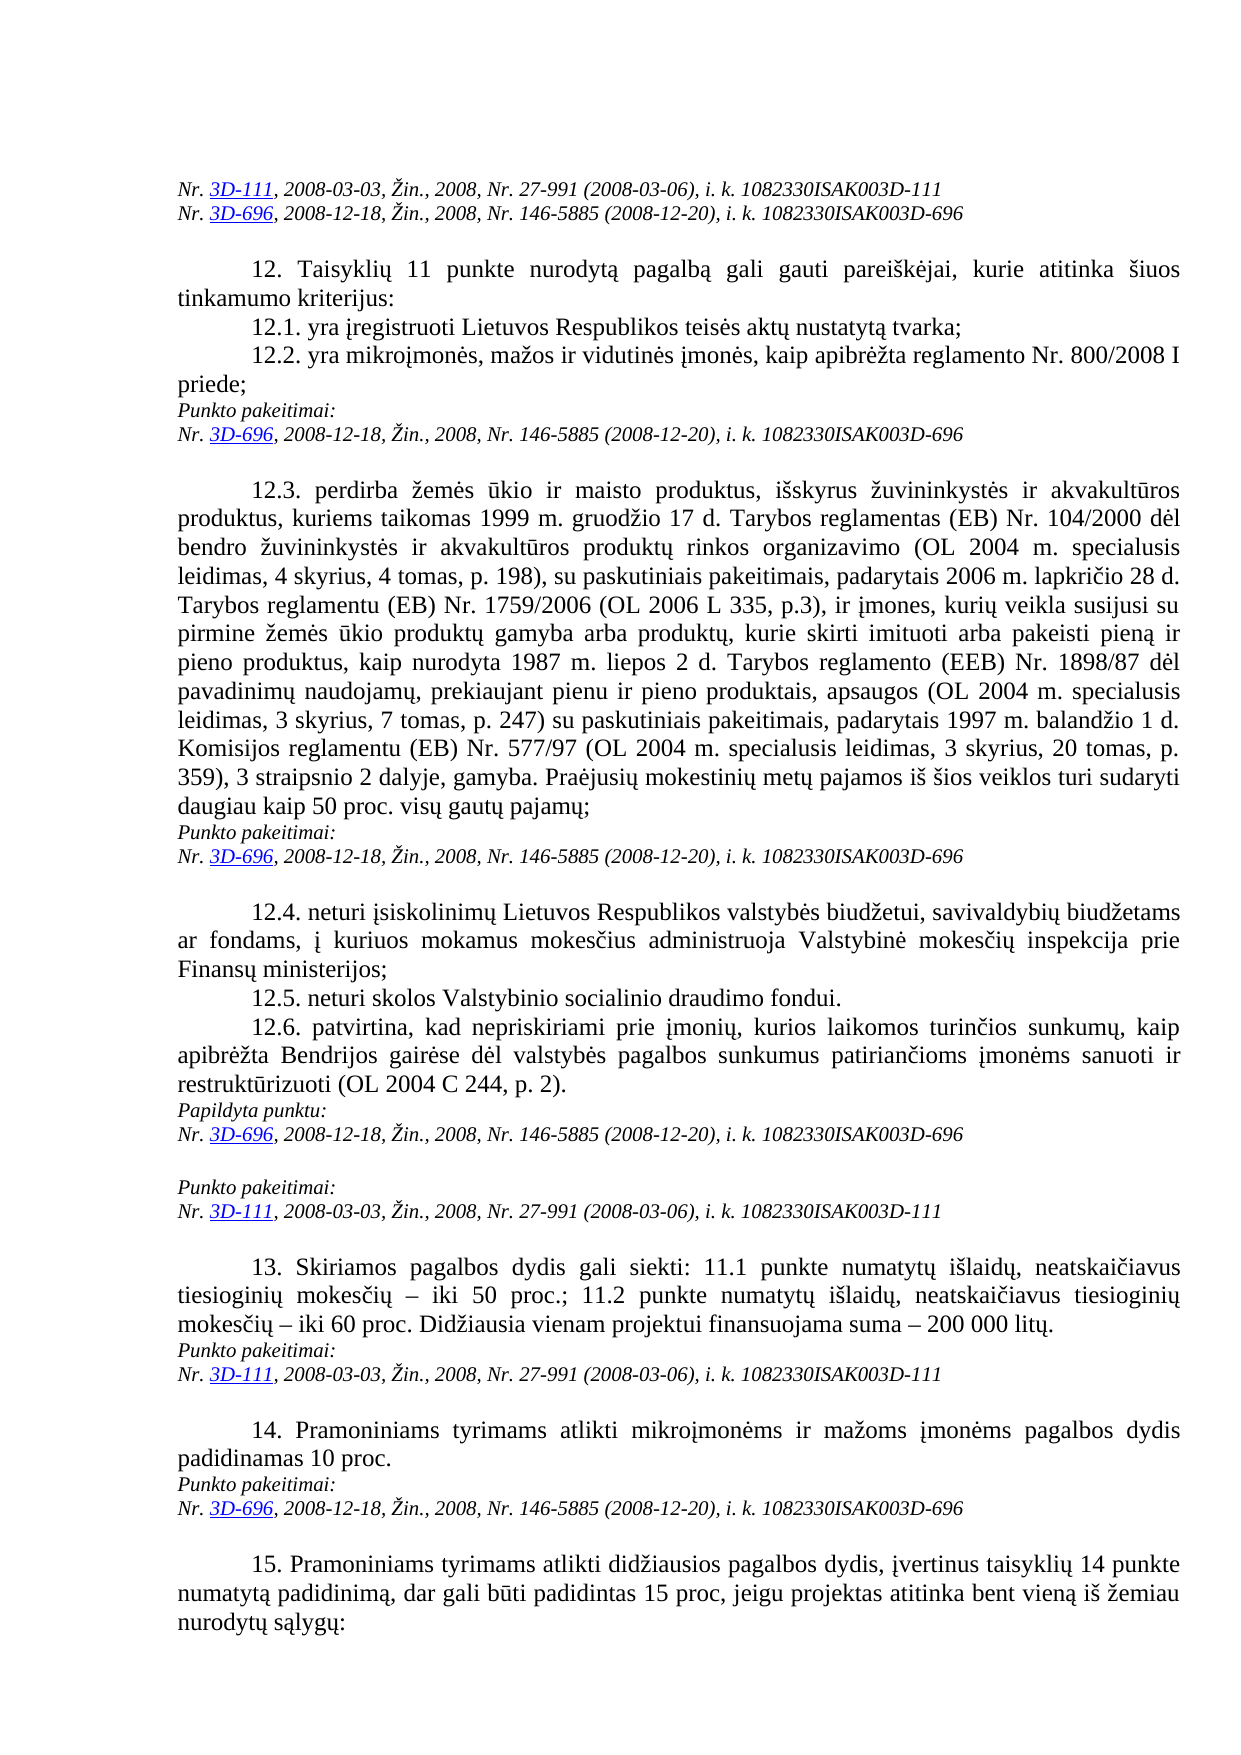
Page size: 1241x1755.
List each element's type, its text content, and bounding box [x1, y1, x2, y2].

text Nr. 3D-696, 2008-12-18, Žin., 2008, Nr. 146-5885 (2008-12-20), i. k. 1082330ISAK003D-696 [177, 201, 1181, 225]
text Punkto pakeitimai: [177, 820, 1181, 844]
text Nr. 3D-696, 2008-12-18, Žin., 2008, Nr. 146-5885 (2008-12-20), i. k. 1082330ISAK003D-696 [177, 1122, 1181, 1146]
text Punkto pakeitimai: [177, 1338, 1181, 1362]
text Nr. 3D-696, 2008-12-18, Žin., 2008, Nr. 146-5885 (2008-12-20), i. k. 1082330ISAK003D-696 [177, 422, 1181, 446]
text Nr. 3D-696, 2008-12-18, Žin., 2008, Nr. 146-5885 (2008-12-20), i. k. 1082330ISAK003D-696 [177, 1496, 1181, 1520]
text 12.2. yra mikroįmonės, mažos ir vidutinės įmonės, kaip apibrėžta reglamento Nr. 800/2008 I priede; [177, 340, 1181, 398]
text Nr. 3D-696, 2008-12-18, Žin., 2008, Nr. 146-5885 (2008-12-20), i. k. 1082330ISAK003D-696 [177, 844, 1181, 868]
text 14. Pramoniniams tyrimams atlikti mikroįmonėms ir mažoms įmonėms pagalbos dydis padidinamas 10 proc. [177, 1415, 1181, 1472]
text 12.3. perdirba žemės ūkio ir maisto produktus, išskyrus žuvininkystės ir akvakultūros produktus, kuriems taikomas 1999 m. gruodžio 17 d. Tarybos reglamentas (EB) Nr. 104/2000 dėl bendro žuvininkystės ir akvakultūros produktų rinkos organizavimo (OL 2004 m. specialusis leidimas, 4 skyrius, 4 tomas, p. 198), su paskutiniais pakeitimais, padarytais 2006 m. lapkričio 28 d. Tarybos reglamentu (EB) Nr. 1759/2006 (OL 2006 L 335, p.3), ir įmones, kurių veikla susijusi su pirmine žemės ūkio produktų gamyba arba produktų, kurie skirti imituoti arba pakeisti pieną ir pieno produktus, kaip nurodyta 1987 m. liepos 2 d. Tarybos reglamento (EEB) Nr. 1898/87 dėl pavadinimų naudojamų, prekiaujant pienu ir pieno produktais, apsaugos (OL 2004 m. specialusis leidimas, 3 skyrius, 7 tomas, p. 247) su paskutiniais pakeitimais, padarytais 1997 m. balandžio 1 d. Komisijos reglamentu (EB) Nr. 577/97 (OL 2004 m. specialusis leidimas, 3 skyrius, 20 tomas, p. 359), 3 straipsnio 2 dalyje, gamyba. Praėjusių mokestinių metų pajamos iš šios veiklos turi sudaryti daugiau kaip 50 proc. visų gautų pajamų; [177, 475, 1181, 820]
text 13. Skiriamos pagalbos dydis gali siekti: 11.1 punkte numatytų išlaidų, neatskaičiavus tiesioginių mokesčių – iki 50 proc.; 11.2 punkte numatytų išlaidų, neatskaičiavus tiesioginių mokesčių – iki 60 proc. Didžiausia vienam projektui finansuojama suma – 200 000 litų. [177, 1252, 1181, 1338]
text Punkto pakeitimai: [177, 398, 1181, 422]
text 12. Taisyklių 11 punkte nurodytą pagalbą gali gauti pareiškėjai, kurie atitinka šiuos tinkamumo kriterijus: [177, 254, 1181, 312]
text 12.4. neturi įsiskolinimų Lietuvos Respublikos valstybės biudžetui, savivaldybių biudžetams ar fondams, į kuriuos mokamus mokesčius administruoja Valstybinė mokesčių inspekcija prie Finansų ministerijos; [177, 897, 1181, 983]
text Punkto pakeitimai: [177, 1472, 1181, 1496]
text 12.1. yra įregistruoti Lietuvos Respublikos teisės aktų nustatytą tvarka; [177, 312, 1181, 340]
text 12.5. neturi skolos Valstybinio socialinio draudimo fondui. [177, 983, 1181, 1012]
text Punkto pakeitimai: [177, 1175, 1181, 1199]
text 15. Pramoniniams tyrimams atlikti didžiausios pagalbos dydis, įvertinus taisyklių 14 punkte numatytą padidinimą, dar gali būti padidintas 15 proc, jeigu projektas atitinka bent vieną iš žemiau nurodytų sąlygų: [177, 1549, 1181, 1635]
text 12.6. patvirtina, kad nepriskiriami prie įmonių, kurios laikomos turinčios sunkumų, kaip apibrėžta Bendrijos gairėse dėl valstybės pagalbos sunkumus patiriančioms įmonėms sanuoti ir restruktūrizuoti (OL 2004 C 244, p. 2). [177, 1012, 1181, 1098]
text Nr. 3D-111, 2008-03-03, Žin., 2008, Nr. 27-991 (2008-03-06), i. k. 1082330ISAK003D-111 [177, 1362, 1181, 1386]
text Nr. 3D-111, 2008-03-03, Žin., 2008, Nr. 27-991 (2008-03-06), i. k. 1082330ISAK003D-111 [177, 177, 1181, 201]
text Papildyta punktu: [177, 1098, 1181, 1122]
text Nr. 3D-111, 2008-03-03, Žin., 2008, Nr. 27-991 (2008-03-06), i. k. 1082330ISAK003D-111 [177, 1199, 1181, 1223]
